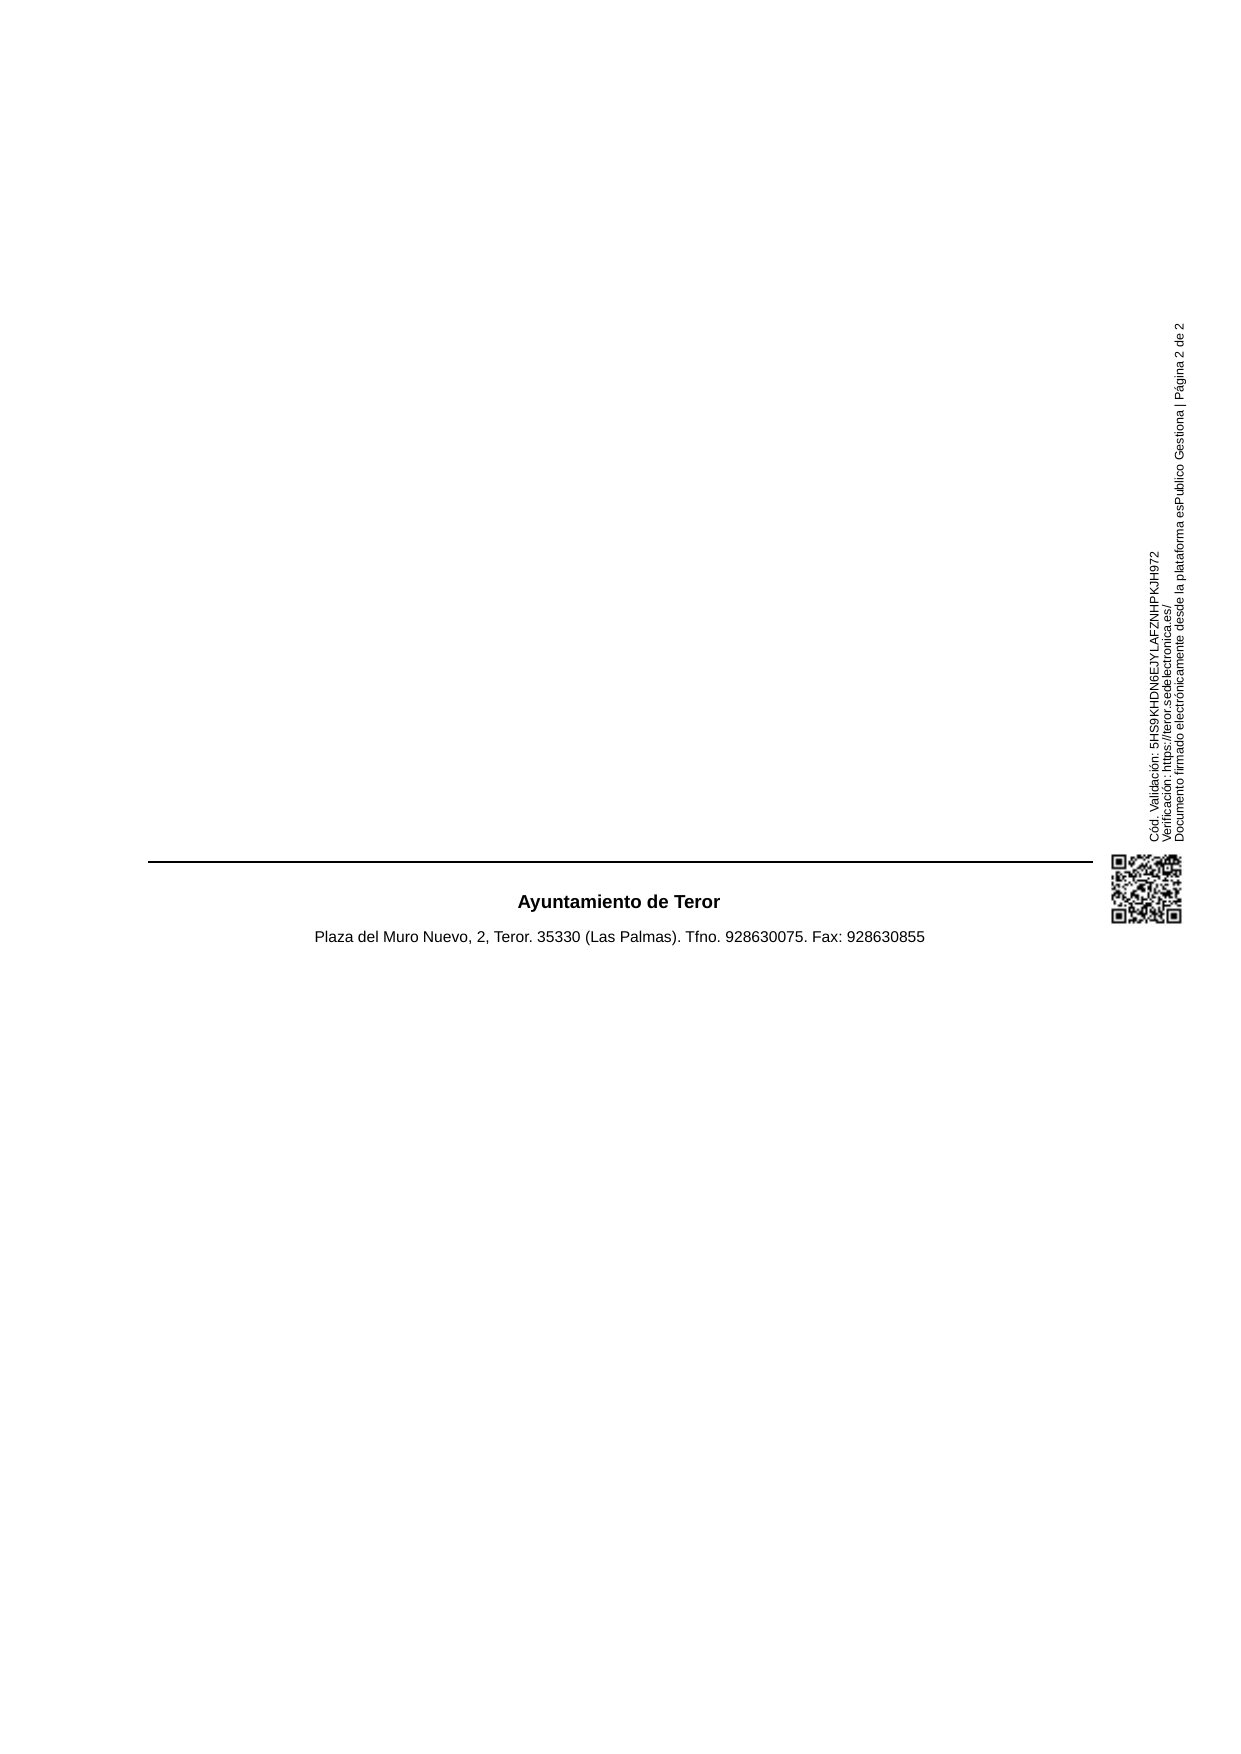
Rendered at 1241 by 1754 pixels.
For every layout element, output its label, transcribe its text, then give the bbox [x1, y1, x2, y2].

text Plaza del Muro Nuevo, 2, Teror. 35330 (Las Palmas). Tfno. 928630075. Fax: 928630855 [149, 928, 1091, 946]
